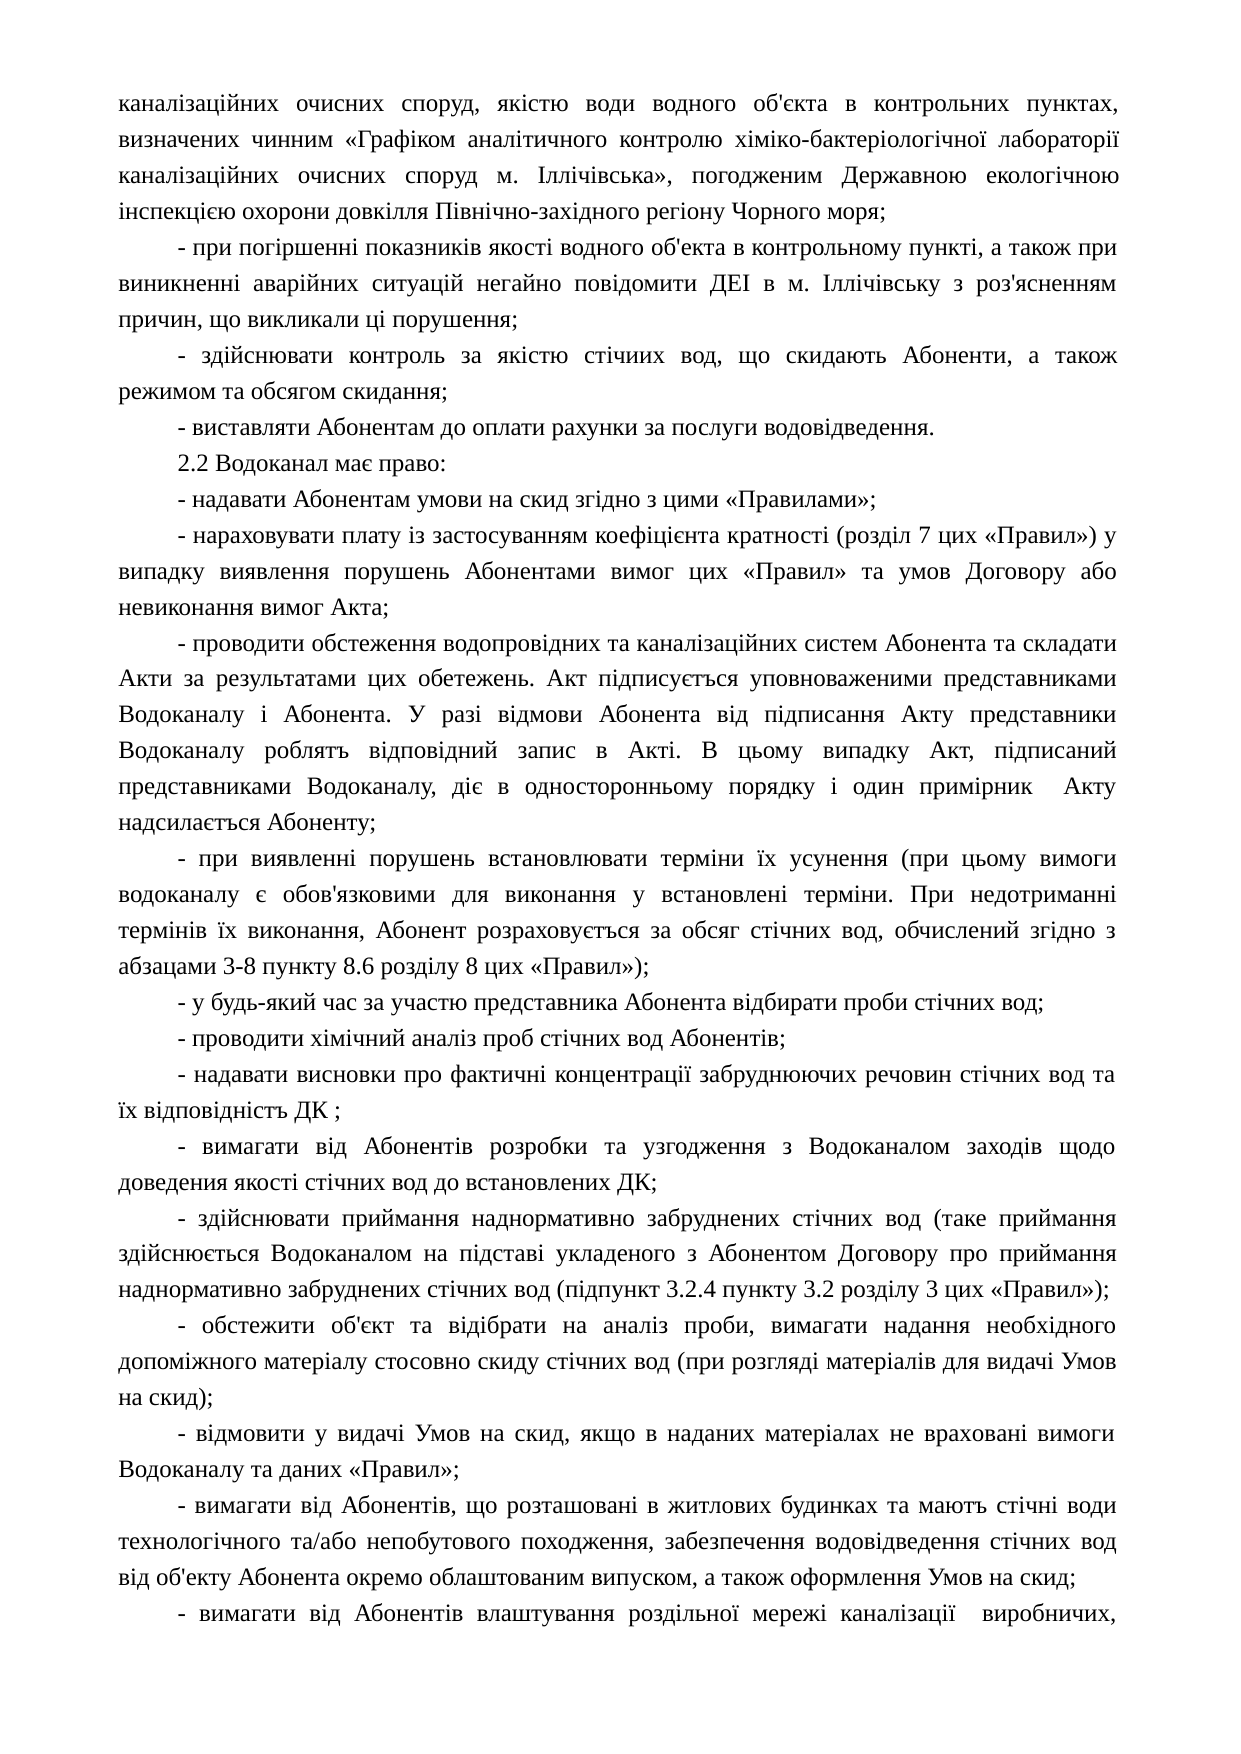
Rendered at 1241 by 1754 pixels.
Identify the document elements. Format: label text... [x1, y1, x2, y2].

text - вiдмовити у видачi Умов на скид, якщо в наданих матерiалах не вpaxoвaнi вимоги Водоканалу та даних «Правил»; [118, 1418, 1117, 1483]
text - здiйснювати контроль за якiстю стiчиих вод, що скидають Абоненти, а також режимом та обсягом скидання; [118, 340, 1118, 405]
text - при виявленнi порушень встановлювати термiни їx усунення (при цьому вимоги водоканалу є обов'язковими для виконання у встановленi термiни. При недотриманнi термiнiв їx виконання, Абонент розраховуєтъся за обсяг стiчних вод, обчислений згiдно з абзацами 3-8 пункту 8.6 роздiлу 8 цих «Правил»); [118, 843, 1118, 980]
text - при погiршеннi показникiв якостi водного об'екта в контрольному пунктi, а також при виникненнi аварiйних ситуацiй негайно повiдомити ДEI в м. Іллічівську з роз'ясненням причин, що викликали цi порушення; [118, 232, 1118, 333]
text - у будь-який час за участю представника Абонента вiдбирати проби стiчних вод; [118, 987, 1117, 1016]
text - обстежити об'єкт та вiдiбрати на аналiз проби, вимагати надання необxiдного допомiжного матерiалу стосовно скиду стiчних вод (при розглядi матерiалiв для видачi Умов на скид); [118, 1310, 1118, 1411]
text - вимагати вiд Абонентiв розробки та узгодження з Водоканалом заходiв щодо доведения якостi стiчних вод до встановлених ДК; [118, 1131, 1117, 1195]
text - проводити обстеження водопровiдниx та каналiзацiйних систем Абонента та складати Акти за результатами цих обетежень. Акт пiдписуєтъся уповноваженими пpедставниками Водоканалу i Абонента. У разi вiдмови Абонента вiд пiдписання Акту представники Водоканалу роблятъ вiдповiдний запис в Aктi. В цьому випадку Акт, пiдписаний представниками Водоканалу, дiє в односторонньому порядку і один примiрник Акту надсилаєтъся Абоненту; [118, 628, 1118, 836]
text - надавати висновки про фактичнi концентрацiї забруднюючих речовин стiчних вод та їx вiдповiднiстъ ДК ; [118, 1059, 1117, 1123]
text - нараховувати плату iз застосуванням коефiцiєнта кpaтності (роздiл 7 цих «Правил») у випадку виявлення порушень Абонентами вимог цих «Правил» та умов Договору або невиконання вимог Акта; [118, 520, 1118, 620]
text - вимагати вiд Абонентiв влаштування роздільної мережі каналізації виробничих, [118, 1598, 1118, 1627]
text - надавати Абонентам умови на скид згiдно з цими «Правилами»; [118, 484, 1122, 513]
text - вимагати вiд Абонентiв, що розтaшованi в житлових будинках та маютъ стiчнi води технологiчного та/або непобутового походження, забезпечення водовiдведення стiчних вод вiд об'екту Абонента окремо облаштованим випyском, а також оформлення Умов на скид; [118, 1490, 1118, 1591]
text - проводити хiмiчний аналiз проб стiчних вод Абонентiв; [118, 1023, 1121, 1052]
text - виставляти Абонентам до оплати рахунки за послуги водовiдведення. [118, 412, 1122, 441]
text - здійснювати приймання наднормативно забруднених стiчних вод (таке приймання здiйснюється Водоканалом на пiдставi укладеного з Абонентом Договору про приймання наднормативно забруднених стiчних вод (пiдпункт 3.2.4 пyнктy 3.2 роздiлу 3 цих «Правил»); [118, 1203, 1118, 1303]
text 2.2 Водоканал має право: [118, 448, 1122, 477]
text каналiзацiйних очисних споруд, якістю води водного об'єкта в контрольних пунктах, визначених чинним «Графіком аналiтичного контролю xiмiкo-бактерiологiчної лабораторiї каналiзацiйних очисних споруд м. Іллічівська», погодженим Державною екологiчною інспекцією охорони довкілля Північно-західного регіону Чорного моря; [118, 88, 1120, 225]
